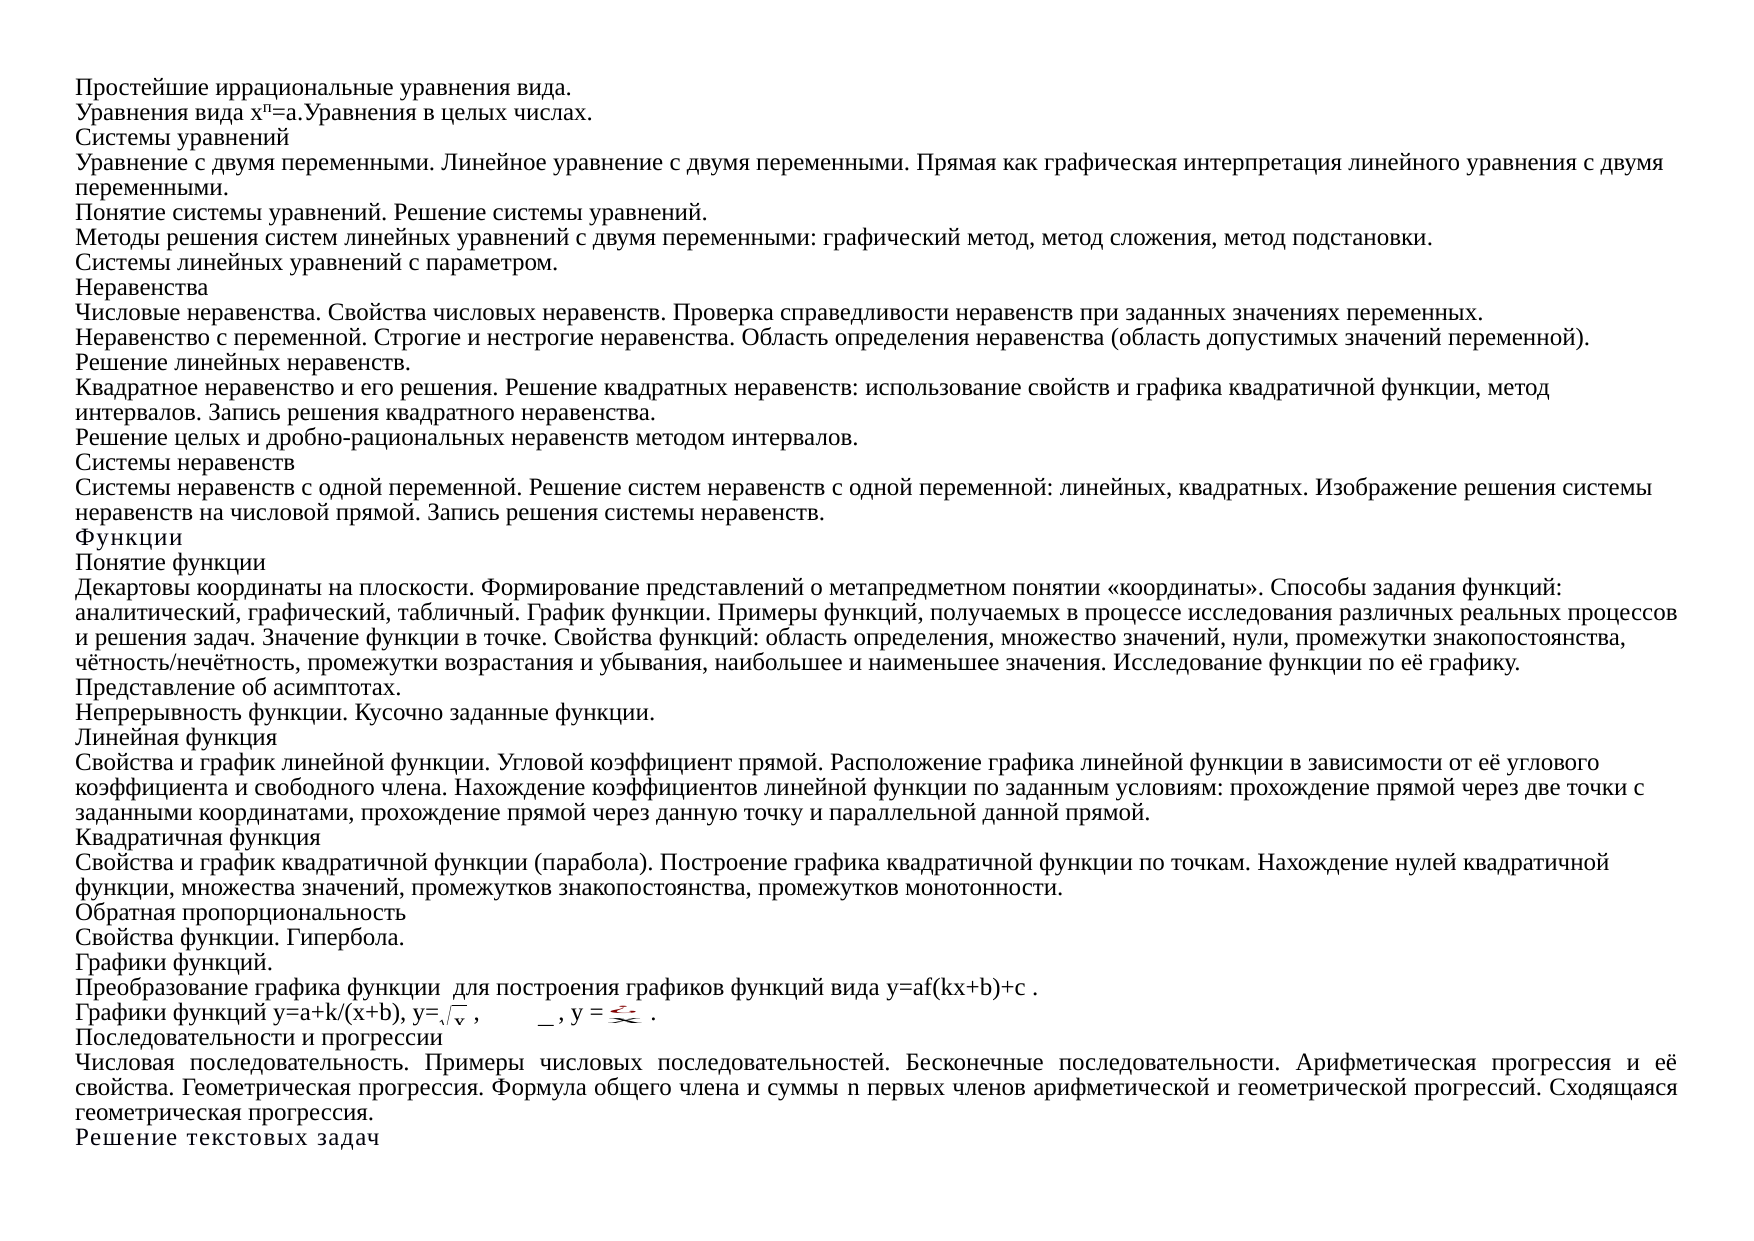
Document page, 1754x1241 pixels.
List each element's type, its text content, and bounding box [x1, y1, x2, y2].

text Решение текстовых задач [75, 1125, 1679, 1150]
text Графики функций y=a+k/(x+b), y= ,, y = . [75, 1000, 1679, 1025]
text Преобразование графика функции для построения графиков функций вида y=af(kx+b)+c . [75, 975, 1679, 1000]
text Уравнения вида хп=а.Уравнения в целых числах. [75, 100, 1679, 125]
text Представление об асимптотах. [75, 675, 1679, 700]
text Решение целых и дробно-рациональных неравенств методом интервалов. [75, 425, 1679, 450]
text Решение линейных неравенств. [75, 350, 1679, 375]
text Графики функций. [75, 950, 1679, 975]
text Методы решения систем линейных уравнений с двумя переменными: графический метод, метод сложения, метод подстановки. [75, 225, 1679, 250]
text Уравнение с двумя переменными. Линейное уравнение с двумя переменными. Прямая как графическая интерпретация линейного уравнения с двумя переменными. [75, 150, 1679, 200]
text Системы уравнений [75, 125, 1679, 150]
text Свойства и график квадратичной функции (парабола). Построение графика квадратичной функции по точкам. Нахождение нулей квадратичной функции, множества значений, промежутков знакопостоянства, промежутков монотонности. [75, 850, 1679, 900]
text Неравенства [75, 275, 1679, 300]
text Линейная функция [75, 725, 1679, 750]
text Непрерывность функции. Кусочно заданные функции. [75, 700, 1679, 725]
text Функции [75, 525, 1679, 550]
text Последовательности и прогрессии [75, 1025, 1679, 1050]
text Обратная пропорциональность [75, 900, 1679, 925]
text Числовая последовательность. Примеры числовых последовательностей. Бесконечные последовательности. Арифметическая прогрессия и её свойства. Геометрическая прогрессия. Формула общего члена и суммы n первых членов арифметической и геометрической прогрессий. Сходящаяся геометрическая прогрессия. [75, 1050, 1679, 1125]
text Квадратичная функция [75, 825, 1679, 850]
text Системы неравенств с одной переменной. Решение систем неравенств с одной переменной: линейных, квадратных. Изображение решения системы неравенств на числовой прямой. Запись решения системы неравенств. [75, 475, 1679, 525]
text Числовые неравенства. Свойства числовых неравенств. Проверка справедливости неравенств при заданных значениях переменных. [75, 300, 1679, 325]
text Декартовы координаты на плоскости. Формирование представлений о метапредметном понятии «координаты». Способы задания функций: аналитический, графический, табличный. График функции. Примеры функций, получаемых в процессе исследования различных реальных процессов и решения задач. Значение функции в точке. Свойства функций: область определения, множество значений, нули, промежутки знакопостоянства, чётность/нечётность, промежутки возрастания и убывания, наибольшее и наименьшее значения. Исследование функции по её графику. [75, 575, 1679, 675]
text Неравенство с переменной. Строгие и нестрогие неравенства. Область определения неравенства (область допустимых значений переменной). [75, 325, 1679, 350]
text Квадратное неравенство и его решения. Решение квадратных неравенств: использование свойств и графика квадратичной функции, метод интервалов. Запись решения квадратного неравенства. [75, 375, 1679, 425]
text Системы линейных уравнений с параметром. [75, 250, 1679, 275]
text Понятие системы уравнений. Решение системы уравнений. [75, 200, 1679, 225]
text Свойства функции. Гипербола. [75, 925, 1679, 950]
text Понятие функции [75, 550, 1679, 575]
text Свойства и график линейной функции. Угловой коэффициент прямой. Расположение графика линейной функции в зависимости от её углового коэффициента и свободного члена. Нахождение коэффициентов линейной функции по заданным условиям: прохождение прямой через две точки с заданными координатами, прохождение прямой через данную точку и параллельной данной прямой. [75, 750, 1679, 825]
text Системы неравенств [75, 450, 1679, 475]
text Простейшие иррациональные уравнения вида. [75, 75, 1679, 100]
